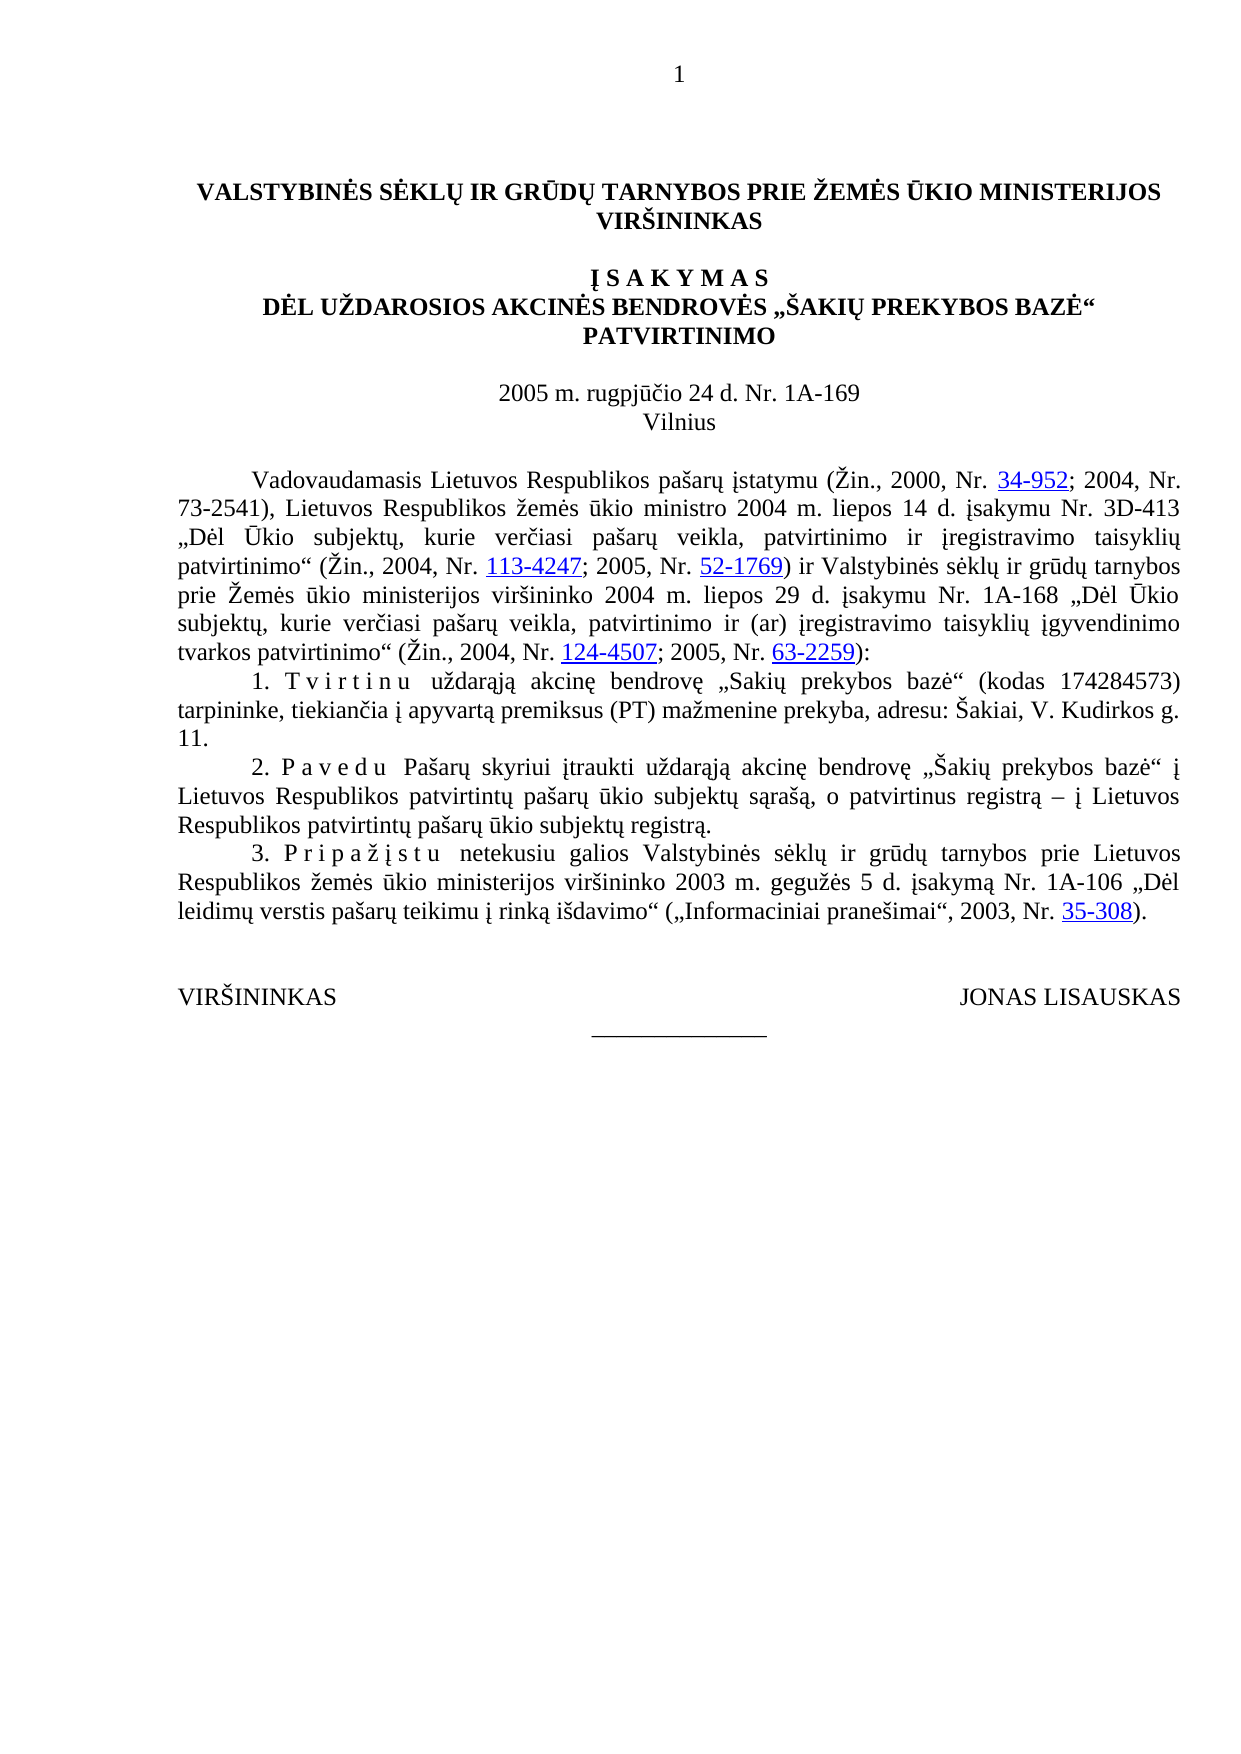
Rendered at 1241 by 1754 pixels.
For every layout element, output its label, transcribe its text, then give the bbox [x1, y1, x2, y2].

text ______________ [177, 1011, 1181, 1040]
text 1. Tvirtinu uždarąją akcinę bendrovę „Sakių prekybos bazė“ (kodas 174284573) tarpininke, tiekiančia į apyvartą premiksus (PT) mažmenine prekyba, adresu: Šakiai, V. Kudirkos g. 11. [177, 666, 1181, 752]
text 2005 m. rugpjūčio 24 d. Nr. 1A-169 [177, 378, 1181, 407]
text VIRŠININKAS JONAS LISAUSKAS [177, 982, 1181, 1011]
text Į S A K Y M A S [177, 263, 1181, 292]
text 2. Pavedu Pašarų skyriui įtraukti uždarąją akcinę bendrovę „Šakių prekybos bazė“ į Lietuvos Respublikos patvirtintų pašarų ūkio subjektų sąrašą, o patvirtinus registrą – į Lietuvos Respublikos patvirtintų pašarų ūkio subjektų registrą. [177, 752, 1181, 838]
text Vadovaudamasis Lietuvos Respublikos pašarų įstatymu (Žin., 2000, Nr. 34-952; 2004, Nr. 73-2541), Lietuvos Respublikos žemės ūkio ministro 2004 m. liepos 14 d. įsakymu Nr. 3D-413 „Dėl Ūkio subjektų, kurie verčiasi pašarų veikla, patvirtinimo ir įregistravimo taisyklių patvirtinimo“ (Žin., 2004, Nr. 113-4247; 2005, Nr. 52-1769) ir Valstybinės sėklų ir grūdų tarnybos prie Žemės ūkio ministerijos viršininko 2004 m. liepos 29 d. įsakymu Nr. 1A-168 „Dėl Ūkio subjektų, kurie verčiasi pašarų veikla, patvirtinimo ir (ar) įregistravimo taisyklių įgyvendinimo tvarkos patvirtinimo“ (Žin., 2004, Nr. 124-4507; 2005, Nr. 63-2259): [177, 465, 1181, 666]
text Vilnius [177, 407, 1181, 436]
text 3. Pripažįstu netekusiu galios Valstybinės sėklų ir grūdų tarnybos prie Lietuvos Respublikos žemės ūkio ministerijos viršininko 2003 m. gegužės 5 d. įsakymą Nr. 1A-106 „Dėl leidimų verstis pašarų teikimu į rinką išdavimo“ („Informaciniai pranešimai“, 2003, Nr. 35-308). [177, 838, 1181, 925]
text VALSTYBINĖS SĖKLŲ IR GRŪDŲ TARNYBOS PRIE ŽEMĖS ŪKIO MINISTERIJOS VIRŠININKAS [177, 177, 1181, 235]
text DĖL UŽDAROSIOS AKCINĖS BENDROVĖS „ŠAKIŲ PREKYBOS BAZĖ“ PATVIRTINIMO [177, 292, 1181, 350]
